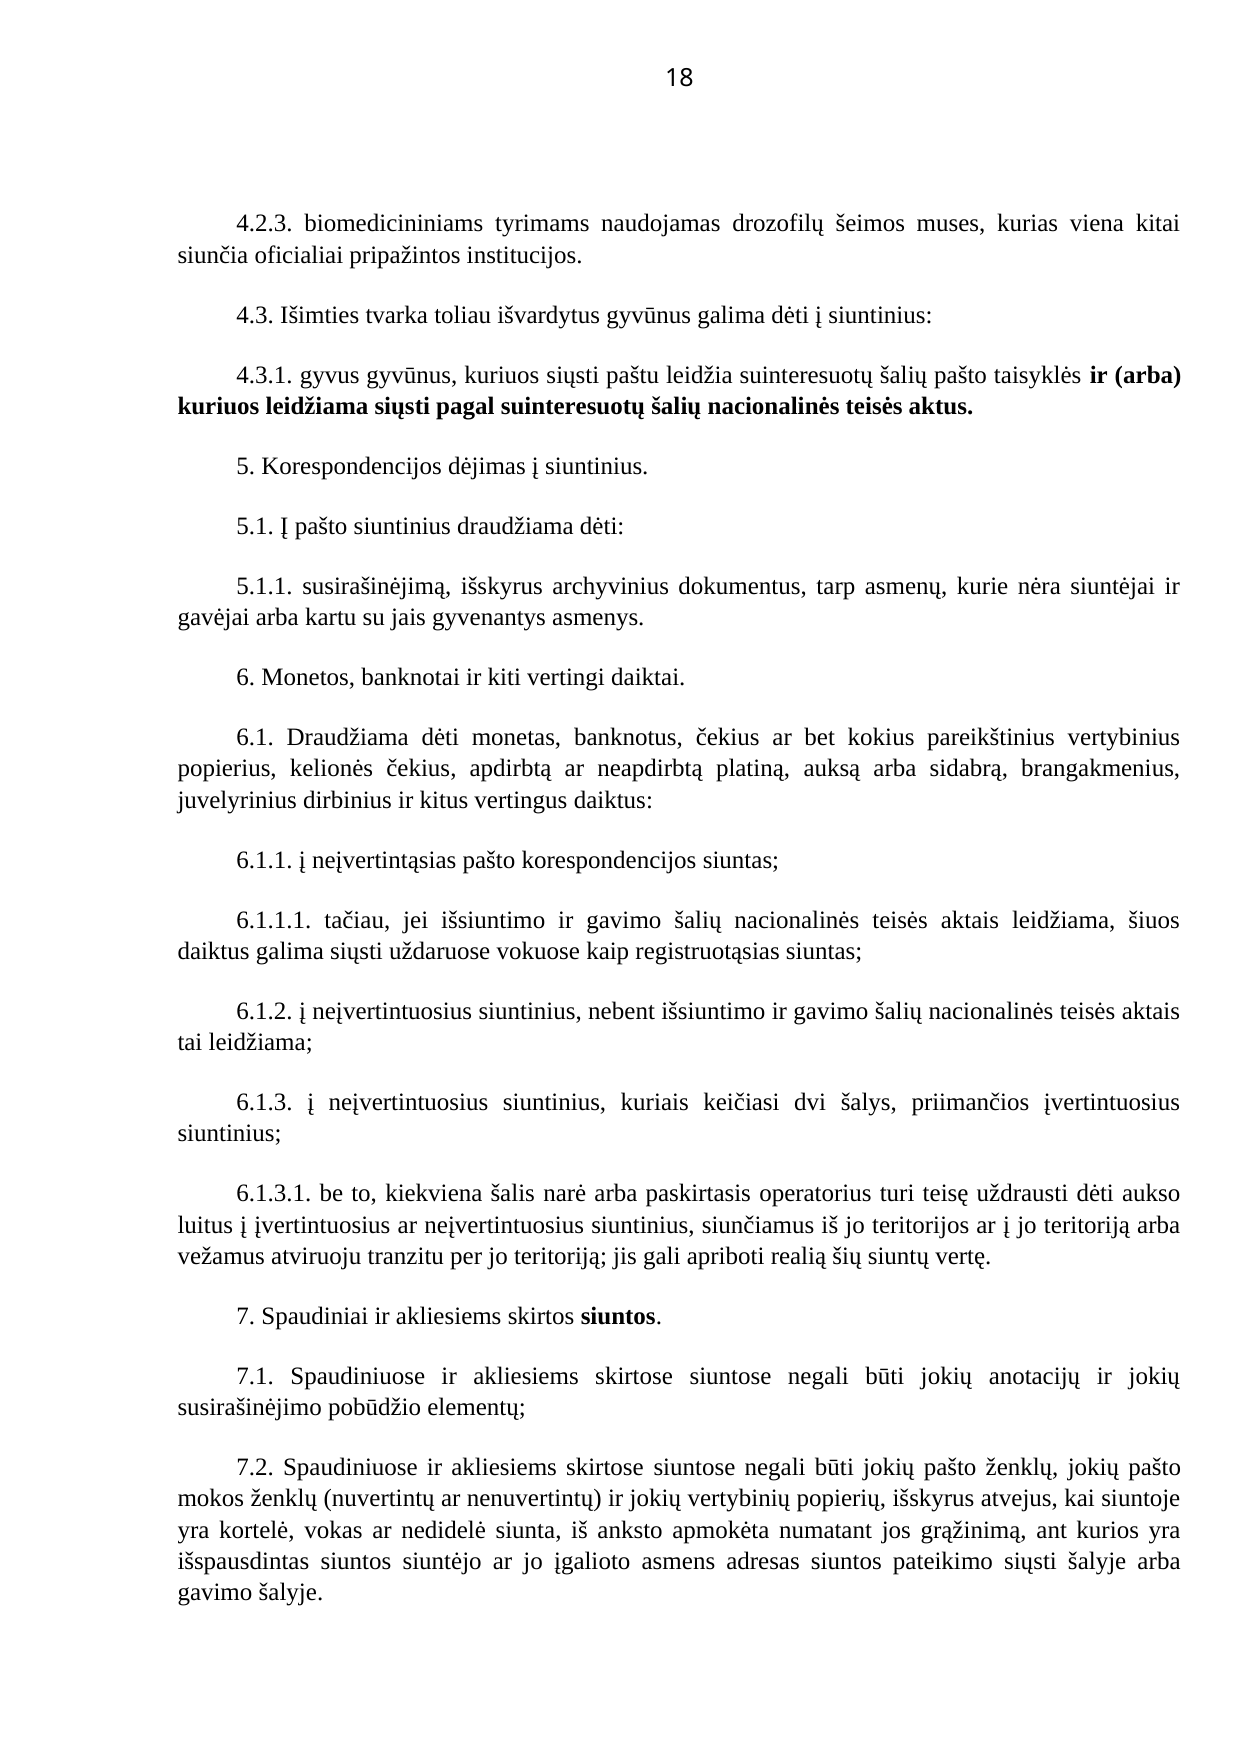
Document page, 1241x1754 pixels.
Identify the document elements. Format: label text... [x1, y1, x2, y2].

text 6.1.2. į neįvertintuosius siuntinius, nebent išsiuntimo ir gavimo šalių nacionalinės teisės aktais tai leidžiama; [177, 993, 1181, 1056]
text 5. Korespondencijos dėjimas į siuntinius. [177, 448, 1181, 480]
text 7.1. Spaudiniuose ir akliesiems skirtose siuntose negali būti jokių anotacijų ir jokių susirašinėjimo pobūdžio elementų; [177, 1358, 1181, 1421]
text 6.1.1. į neįvertintąsias pašto korespondencijos siuntas; [177, 842, 1181, 873]
text 4.3.1. gyvus gyvūnus, kuriuos siųsti paštu leidžia suinteresuotų šalių pašto taisyklės ir (arba) kuriuos leidžiama siųsti pagal suinteresuotų šalių nacionalinės teisės aktus. [177, 357, 1181, 420]
text 6.1.3. į neįvertintuosius siuntinius, kuriais keičiasi dvi šalys, priimančios įvertintuosius siuntinius; [177, 1085, 1181, 1147]
text 5.1. Į pašto siuntinius draudžiama dėti: [177, 508, 1181, 540]
text 6.1.1.1. tačiau, jei išsiuntimo ir gavimo šalių nacionalinės teisės aktais leidžiama, šiuos daiktus galima siųsti uždaruose vokuose kaip registruotąsias siuntas; [177, 902, 1181, 965]
text 5.1.1. susirašinėjimą, išskyrus archyvinius dokumentus, tarp asmenų, kurie nėra siuntėjai ir gavėjai arba kartu su jais gyvenantys asmenys. [177, 568, 1181, 631]
text 4.2.3. biomedicininiams tyrimams naudojamas drozofilų šeimos muses, kurias viena kitai siunčia oficialiai pripažintos institucijos. [177, 206, 1181, 268]
text 4.3. Išimties tvarka toliau išvardytus gyvūnus galima dėti į siuntinius: [177, 297, 1181, 328]
text 7. Spaudiniai ir akliesiems skirtos siuntos. [177, 1298, 1181, 1330]
text 6. Monetos, banknotai ir kiti vertingi daiktai. [177, 660, 1181, 691]
text 7.2. Spaudiniuose ir akliesiems skirtose siuntose negali būti jokių pašto ženklų, jokių pašto mokos ženklų (nuvertintų ar nenuvertintų) ir jokių vertybinių popierių, išskyrus atvejus, kai siuntoje yra kortelė, vokas ar nedidelė siunta, iš anksto apmokėta numatant jos grąžinimą, ant kurios yra išspausdintas siuntos siuntėjo ar jo įgalioto asmens adresas siuntos pateikimo siųsti šalyje arba gavimo šalyje. [177, 1450, 1181, 1606]
text 6.1.3.1. be to, kiekviena šalis narė arba paskirtasis operatorius turi teisę uždrausti dėti aukso luitus į įvertintuosius ar neįvertintuosius siuntinius, siunčiamus iš jo teritorijos ar į jo teritoriją arba vežamus atviruoju tranzitu per jo teritoriją; jis gali apriboti realią šių siuntų vertę. [177, 1176, 1181, 1270]
text 6.1. Draudžiama dėti monetas, banknotus, čekius ar bet kokius pareikštinius vertybinius popierius, kelionės čekius, apdirbtą ar neapdirbtą platiną, auksą arba sidabrą, brangakmenius, juvelyrinius dirbinius ir kitus vertingus daiktus: [177, 720, 1181, 813]
